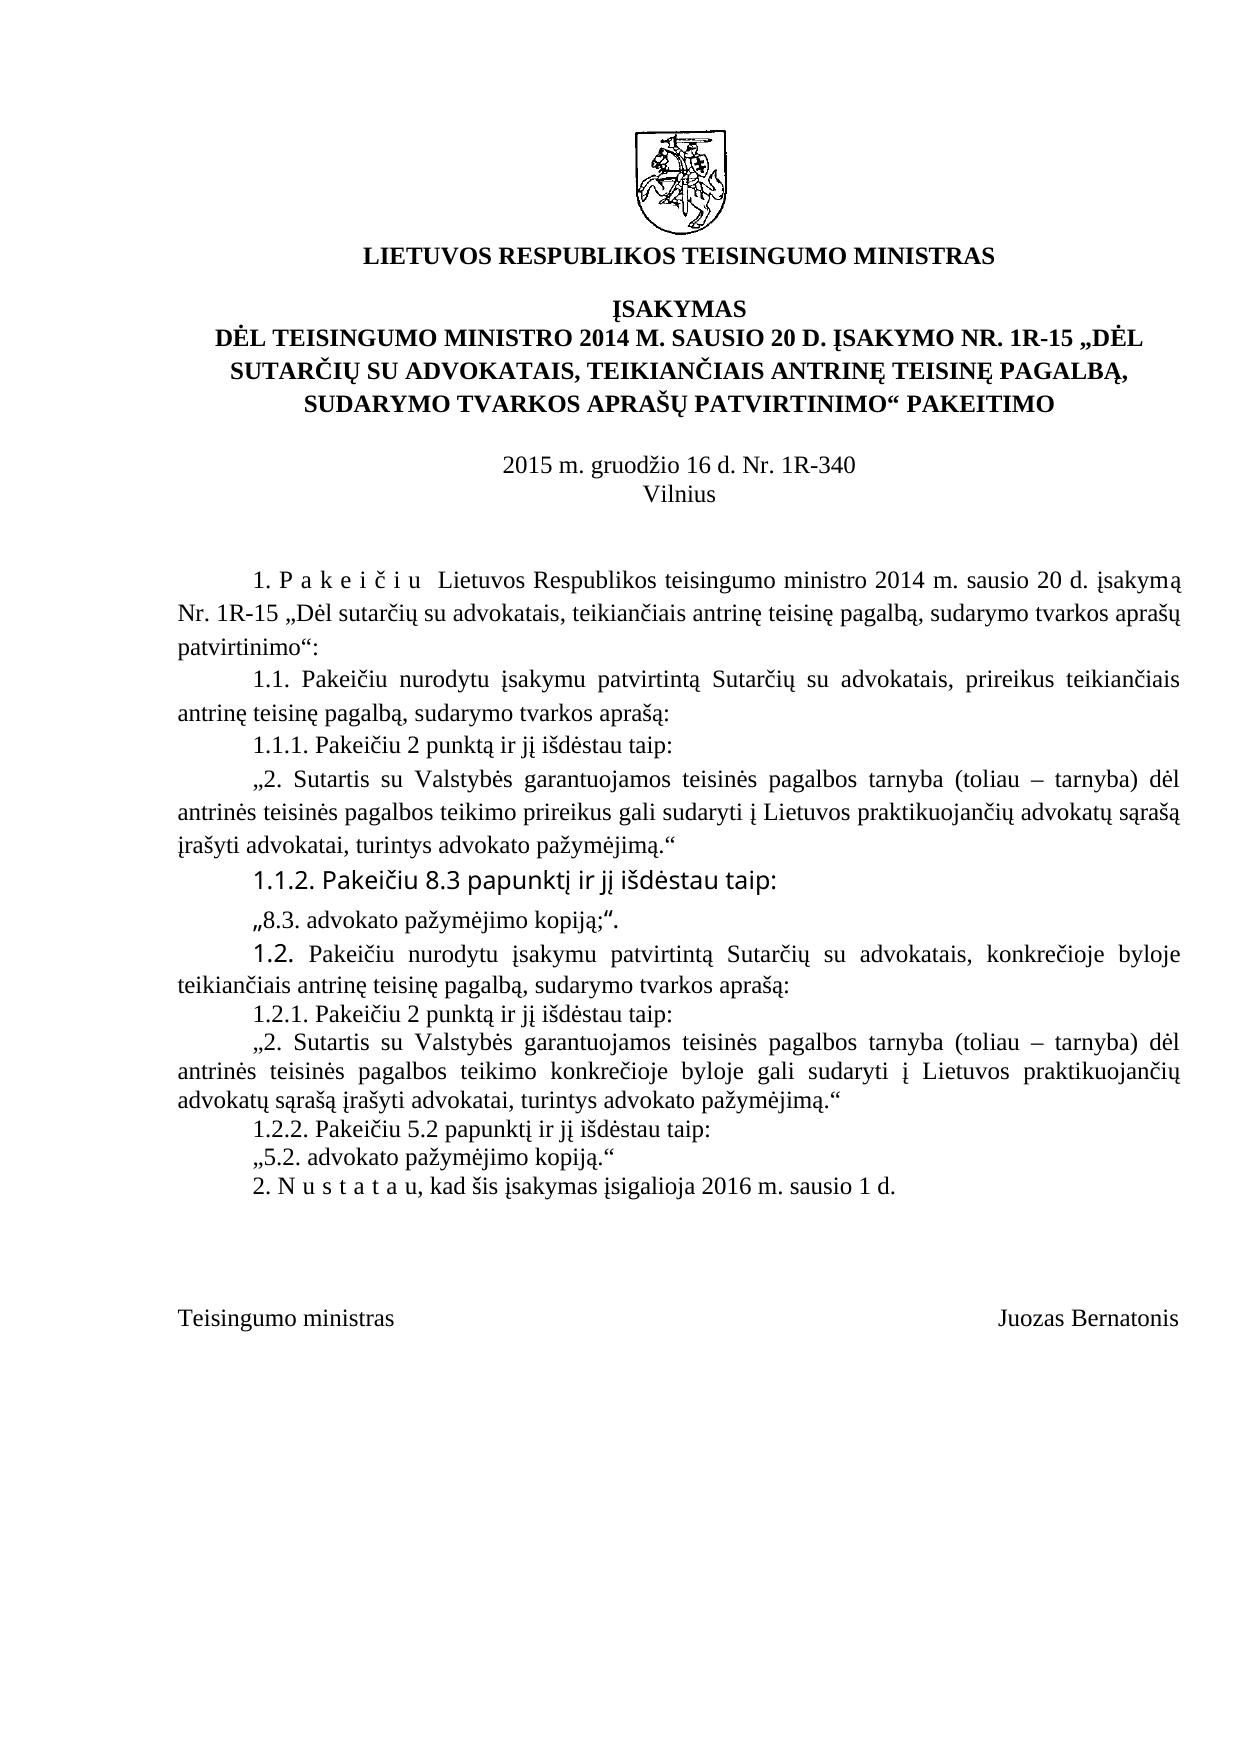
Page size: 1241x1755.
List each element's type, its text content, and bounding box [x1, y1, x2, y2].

text Vilnius [177, 479, 1181, 508]
text 1.1.1. Pakeičiu 2 punktą ir jį išdėstau taip: [177, 731, 1181, 759]
text „8.3. advokato pažymėjimo kopiją;“. [177, 902, 1181, 936]
text 2015 m. gruodžio 16 d. Nr. 1R-340 [177, 451, 1181, 479]
text 1.2.2. Pakeičiu 5.2 papunktį ir jį išdėstau taip: [177, 1114, 1181, 1142]
text 1. P a k e i č i u Lietuvos Respublikos teisingumo ministro 2014 m. sausio 20 d. įsakymą Nr. 1R-15 „Dėl sutarčių su advokatais, teikiančiais antrinę teisinę pagalbą, sudarymo tvarkos aprašų patvirtinimo“: [177, 566, 1181, 660]
text 1.2.1. Pakeičiu 2 punktą ir jį išdėstau taip: [177, 999, 1181, 1027]
text „2. Sutartis su Valstybės garantuojamos teisinės pagalbos tarnyba (toliau – tarnyba) dėl antrinės teisinės pagalbos teikimo konkrečioje byloje gali sudaryti į Lietuvos praktikuojančių advokatų sąrašą įrašyti advokatai, turintys advokato pažymėjimą.“ [177, 1027, 1181, 1114]
text „5.2. advokato pažymėjimo kopiją.“ [177, 1142, 1181, 1171]
text 1.1.2. Pakeičiu 8.3 papunktį ir jį išdėstau taip: [177, 863, 1181, 897]
text DĖL TEISINGUMO MINISTRO 2014 M. SAUSIO 20 D. ĮSAKYMO nR. 1r-15 „DĖL SUTARČIŲ SU ADVOKATAIS, TEIKIANČIAIS ANTRINĘ TEISINĘ PAGALBĄ, SUDARYMO TVARKOS APRAŠŲ PATVIRTINIMO“ PAKEITIMO [177, 323, 1181, 417]
text „2. Sutartis su Valstybės garantuojamos teisinės pagalbos tarnyba (toliau – tarnyba) dėl antrinės teisinės pagalbos teikimo prireikus gali sudaryti į Lietuvos praktikuojančių advokatų sąrašą įrašyti advokatai, turintys advokato pažymėjimą.“ [177, 764, 1181, 858]
text 1.2. Pakeičiu nurodytu įsakymu patvirtintą Sutarčių su advokatais, konkrečioje byloje teikiančiais antrinę teisinę pagalbą, sudarymo tvarkos aprašą: [177, 936, 1181, 999]
text 1.1. Pakeičiu nurodytu įsakymu patvirtintą Sutarčių su advokatais, prireikus teikiančiais antrinę teisinę pagalbą, sudarymo tvarkos aprašą: [177, 664, 1181, 726]
text Teisingumo ministras Juozas Bernatonis [177, 1303, 1181, 1332]
text ĮSAKYMAS [177, 294, 1181, 323]
text LIETUVOS RESPUBLIKOS TEISINGUMO MINISTRAS [177, 241, 1181, 270]
text 2. Nustatau, kad šis įsakymas įsigalioja 2016 m. sausio 1 d. [223, 1171, 1181, 1200]
